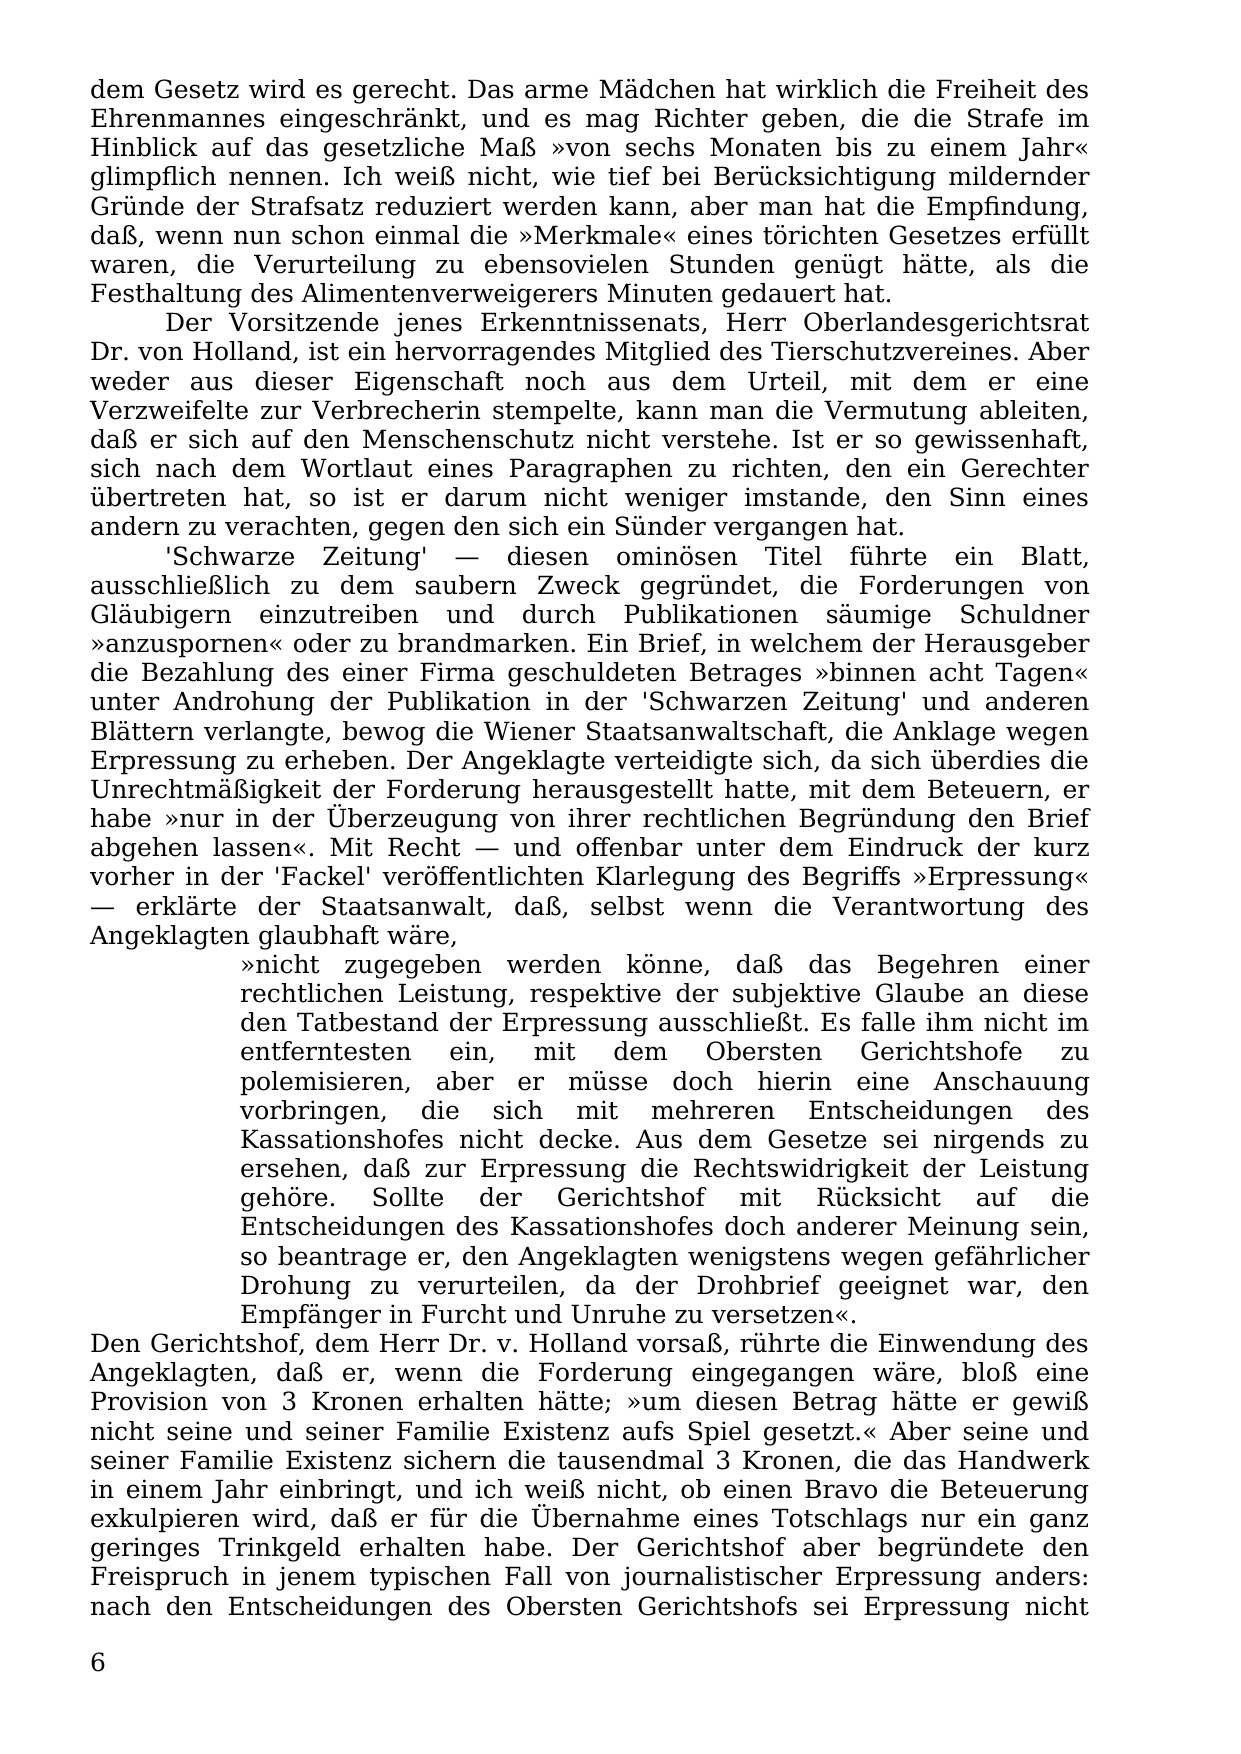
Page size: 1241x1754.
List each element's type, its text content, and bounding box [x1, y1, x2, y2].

text »nicht zugegeben werden könne, daß das Begehren einer rechtlichen Leistung, respektive der subjektive Glaube an diese den Tatbestand der Erpressung ausschließt. Es falle ihm nicht im entferntesten ein, mit dem Obersten Gerichtshofe zu polemisieren, aber er müsse doch hierin eine Anschauung vorbringen, die sich mit mehreren Entscheidungen des Kassationshofes nicht decke. Aus dem Gesetze sei nirgends zu ersehen, daß zur Erpressung die Rechtswidrigkeit der Leistung gehöre. Sollte der Gerichtshof mit Rücksicht auf die Entscheidungen des Kassationshofes doch anderer Meinung sein, so beantrage er, den Angeklagten wenigstens wegen gefährlicher Drohung zu verurteilen, da der Drohbrief geeignet war, den Empfänger in Furcht und Unruhe zu versetzen«. [240, 950, 1091, 1329]
text dem Gesetz wird es gerecht. Das arme Mädchen hat wirklich die Freiheit des Ehrenmannes eingeschränkt, und es mag Richter geben, die die Strafe im Hinblick auf das gesetzliche Maß »von sechs Monaten bis zu einem Jahr« glimpflich nennen. Ich weiß nicht, wie tief bei Berücksichtigung mildernder Gründe der Strafsatz reduziert werden kann, aber man hat die Empfindung, daß, wenn nun schon einmal die »Merkmale« eines törichten Gesetzes erfüllt waren, die Verurteilung zu ebensovielen Stunden genügt hätte, als die Festhaltung des Alimentenverweigerers Minuten gedauert hat. [90, 75, 1091, 308]
text Den Gerichtshof, dem Herr Dr. v. Holland vorsaß, rührte die Einwendung des Angeklagten, daß er, wenn die Forderung eingegangen wäre, bloß eine Provision von 3 Kronen erhalten hätte; »um diesen Betrag hätte er gewiß nicht seine und seiner Familie Existenz aufs Spiel gesetzt.« Aber seine und seiner Familie Existenz sichern die tausendmal 3 Kronen, die das Handwerk in einem Jahr einbringt, und ich weiß nicht, ob einen Bravo die Beteuerung exkulpieren wird, daß er für die Übernahme eines Totschlags nur ein ganz geringes Trinkgeld erhalten habe. Der Gerichtshof aber begründete den Freispruch in jenem typischen Fall von journalistischer Erpressung anders: nach den Entscheidungen des Obersten Gerichtshofs sei Erpressung nicht [90, 1329, 1091, 1621]
text 'Schwarze Zeitung' — diesen ominösen Titel führte ein Blatt, ausschließlich zu dem saubern Zweck gegründet, die Forderungen von Gläubigern einzutreiben und durch Publikationen säumige Schuldner »anzuspornen« oder zu brandmarken. Ein Brief, in welchem der Herausgeber die Bezahlung des einer Firma geschuldeten Betrages »binnen acht Tagen« unter Androhung der Publikation in der 'Schwarzen Zeitung' und anderen Blättern verlangte, bewog die Wiener Staatsanwaltschaft, die Anklage wegen Erpressung zu erheben. Der Angeklagte verteidigte sich, da sich überdies die Unrechtmäßigkeit der Forderung herausgestellt hatte, mit dem Beteuern, er habe »nur in der Überzeugung von ihrer rechtlichen Begründung den Brief abgehen lassen«. Mit Recht — und offenbar unter dem Eindruck der kurz vorher in der 'Fackel' veröffentlichten Klarlegung des Begriffs »Erpressung« — erklärte der Staatsanwalt, daß, selbst wenn die Verantwortung des Angeklagten glaubhaft wäre, [90, 542, 1091, 950]
text Der Vorsitzende jenes Erkenntnissenats, Herr Oberlandesgerichtsrat Dr. von Holland, ist ein hervorragendes Mitglied des Tierschutzvereines. Aber weder aus dieser Eigenschaft noch aus dem Urteil, mit dem er eine Verzweifelte zur Verbrecherin stempelte, kann man die Vermutung ableiten, daß er sich auf den Menschenschutz nicht verstehe. Ist er so gewissenhaft, sich nach dem Wortlaut eines Paragraphen zu richten, den ein Gerechter übertreten hat, so ist er darum nicht weniger imstande, den Sinn eines andern zu verachten, gegen den sich ein Sünder vergangen hat. [90, 308, 1091, 542]
